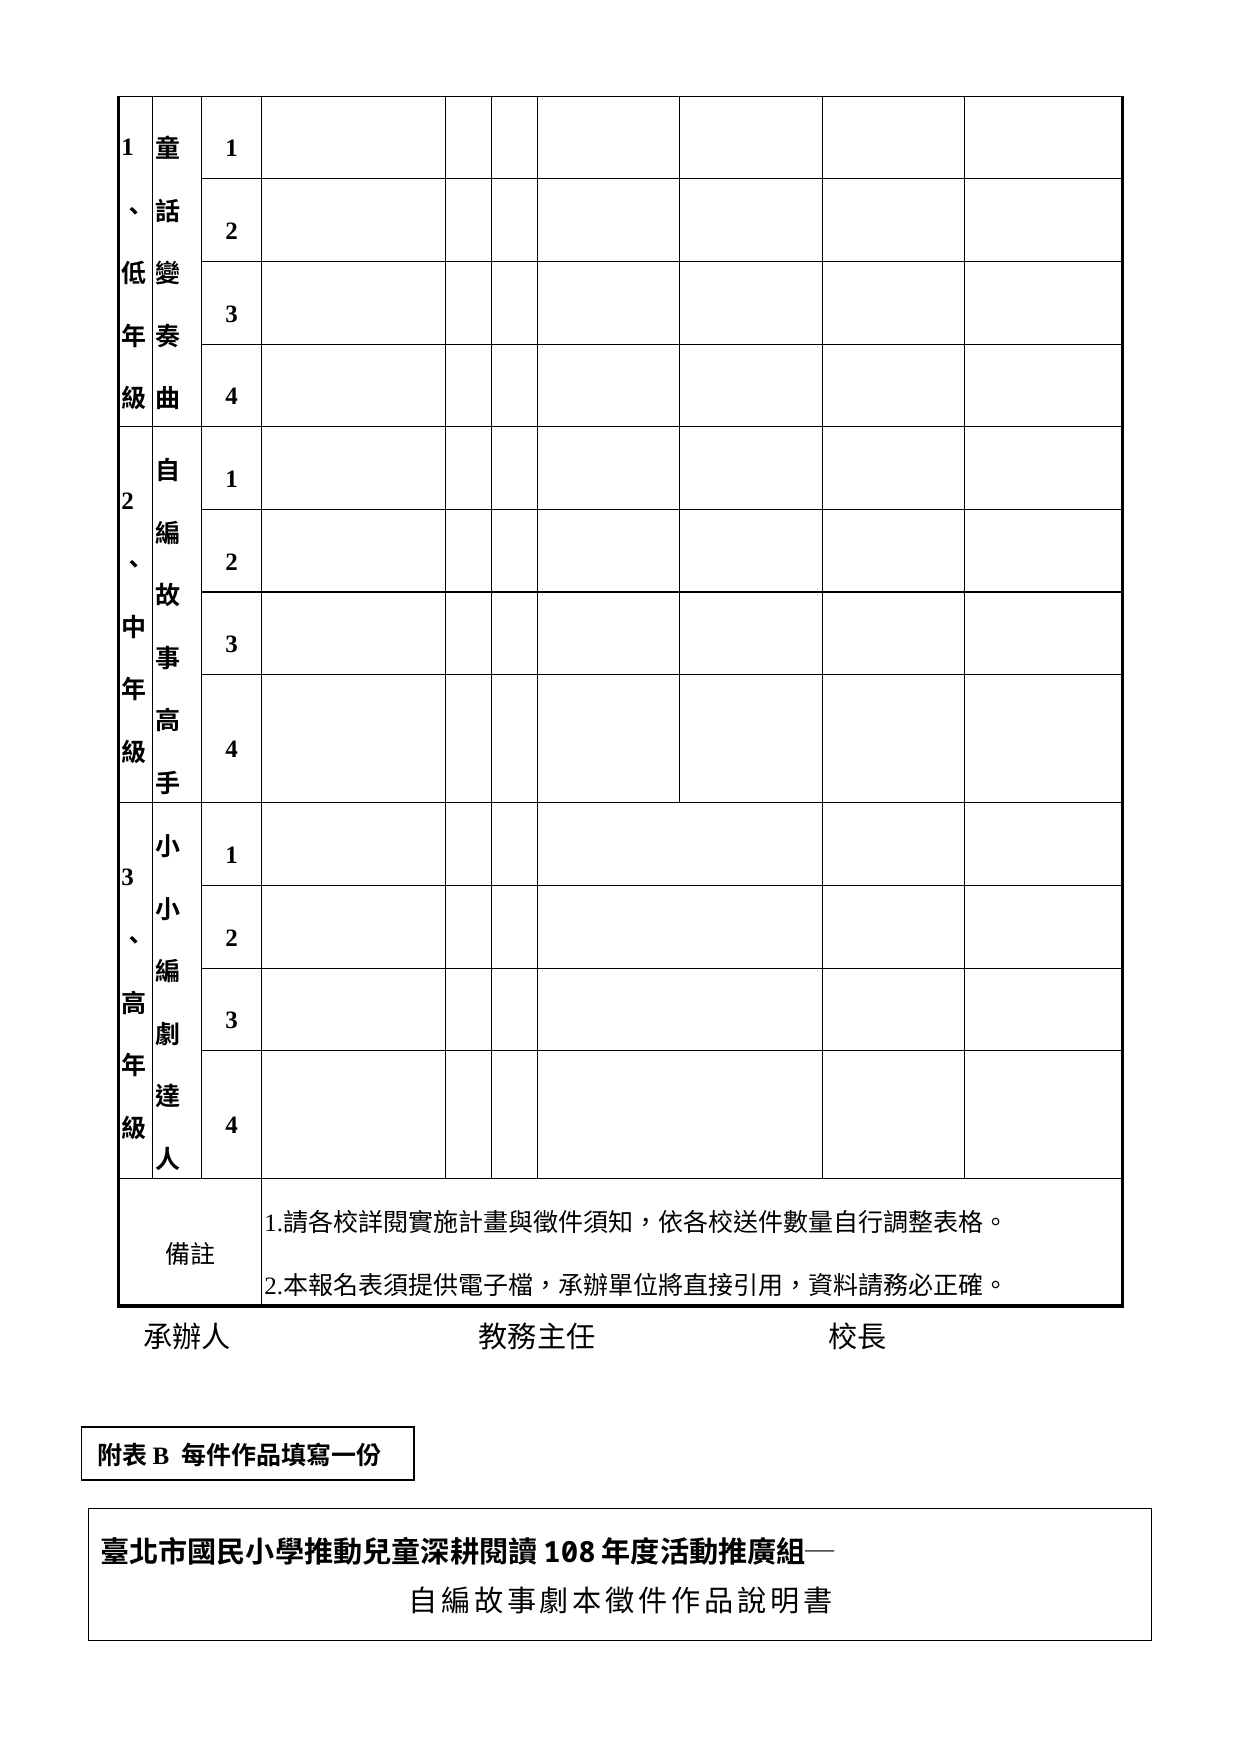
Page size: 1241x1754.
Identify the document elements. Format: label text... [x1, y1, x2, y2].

table_cell 備註 [120, 1179, 261, 1304]
table_cell [965, 345, 1121, 426]
table_cell 小小編劇達人 [153, 803, 201, 1178]
table_cell 2 [202, 179, 261, 261]
table_cell [492, 969, 537, 1050]
table_cell 2 [202, 886, 261, 967]
table_cell [538, 1051, 822, 1178]
table_cell [965, 179, 1121, 261]
table_cell [538, 593, 679, 674]
table_cell [538, 345, 679, 426]
table_cell [965, 593, 1121, 674]
table_cell [492, 675, 537, 802]
table_cell 3、高年級 [120, 803, 152, 1178]
table_cell [680, 593, 822, 674]
table_cell [538, 179, 679, 261]
table_cell [965, 427, 1121, 509]
table_cell [262, 803, 445, 885]
table_cell [262, 510, 445, 591]
table_cell [823, 886, 964, 967]
table_cell [538, 803, 822, 885]
table_cell [538, 510, 679, 591]
table_cell 2、中年級 [120, 427, 152, 802]
table_cell [492, 1051, 537, 1178]
table_cell 4 [202, 675, 261, 802]
table_cell [680, 179, 822, 261]
table_cell [492, 97, 537, 178]
table_cell [446, 675, 491, 802]
table_cell [262, 345, 445, 426]
table_cell [262, 262, 445, 343]
table_cell 1、低 年級 [120, 97, 152, 426]
table_cell [965, 510, 1121, 591]
table_cell [262, 179, 445, 261]
table_cell 1 [202, 427, 261, 509]
table_cell [965, 675, 1121, 802]
table_cell [538, 886, 822, 967]
table_cell [823, 969, 964, 1050]
table_cell [262, 969, 445, 1050]
table_cell [823, 510, 964, 591]
table_cell [965, 1051, 1121, 1178]
table_cell [492, 179, 537, 261]
table_cell [262, 427, 445, 509]
table_cell 童話變奏曲 [153, 97, 201, 426]
table_cell [538, 427, 679, 509]
table_cell [262, 1051, 445, 1178]
table_cell 4 [202, 345, 261, 426]
table_cell [680, 345, 822, 426]
table_cell [823, 803, 964, 885]
table_cell [823, 675, 964, 802]
table_cell [680, 675, 822, 802]
table_cell [680, 427, 822, 509]
table_cell [446, 262, 491, 343]
table_cell 3 [202, 593, 261, 674]
table_cell [823, 1051, 964, 1178]
table_cell [492, 262, 537, 343]
table_cell [446, 969, 491, 1050]
table_cell [492, 593, 537, 674]
table_header 臺北市國民小學推動兒童深耕閱讀108年度活動推廣組─ 自編故事劇本徵件作品說明書 [89, 1509, 1151, 1640]
table_cell [823, 179, 964, 261]
table_cell [262, 675, 445, 802]
table_cell [492, 510, 537, 591]
table_cell [446, 97, 491, 178]
table_cell [262, 593, 445, 674]
table_cell [446, 179, 491, 261]
table_cell [538, 97, 679, 178]
table_cell [823, 593, 964, 674]
table_cell [538, 675, 679, 802]
table_cell [823, 262, 964, 343]
table_cell 自編故事高手 [153, 427, 201, 802]
table_cell [492, 345, 537, 426]
table_cell [446, 1051, 491, 1178]
text 附表B 每件作品填寫一份 [97, 1435, 398, 1471]
table_cell [823, 427, 964, 509]
table_cell [823, 345, 964, 426]
table_cell 3 [202, 262, 261, 343]
table_cell [446, 345, 491, 426]
table_cell [965, 803, 1121, 885]
table_cell [262, 886, 445, 967]
table_cell [262, 97, 445, 178]
table_cell [446, 593, 491, 674]
text 承辦人 教務主任 校長 [143, 1308, 1122, 1357]
table_cell [538, 262, 679, 343]
table_cell [823, 97, 964, 178]
table_cell [965, 969, 1121, 1050]
table_cell [492, 803, 537, 885]
table_cell [965, 97, 1121, 178]
table_cell [965, 262, 1121, 343]
table_cell 4 [202, 1051, 261, 1178]
table_cell [446, 510, 491, 591]
table_cell [680, 262, 822, 343]
table_cell 3 [202, 969, 261, 1050]
table_cell [446, 886, 491, 967]
table_cell [446, 803, 491, 885]
table_cell 請各校詳閱實施計畫與徵件須知，依各校送件數量自行調整表格。 本報名表須提供電子檔，承辦單位將直接引用，資料請務必正確。 [262, 1179, 1121, 1304]
table_cell [680, 97, 822, 178]
table_cell [492, 427, 537, 509]
table_cell 2 [202, 510, 261, 591]
table_cell [680, 510, 822, 591]
table_cell [492, 886, 537, 967]
table_cell 1 [202, 97, 261, 178]
table_cell [446, 427, 491, 509]
table_cell [965, 886, 1121, 967]
table_cell [538, 969, 822, 1050]
table_cell 1 [202, 803, 261, 885]
